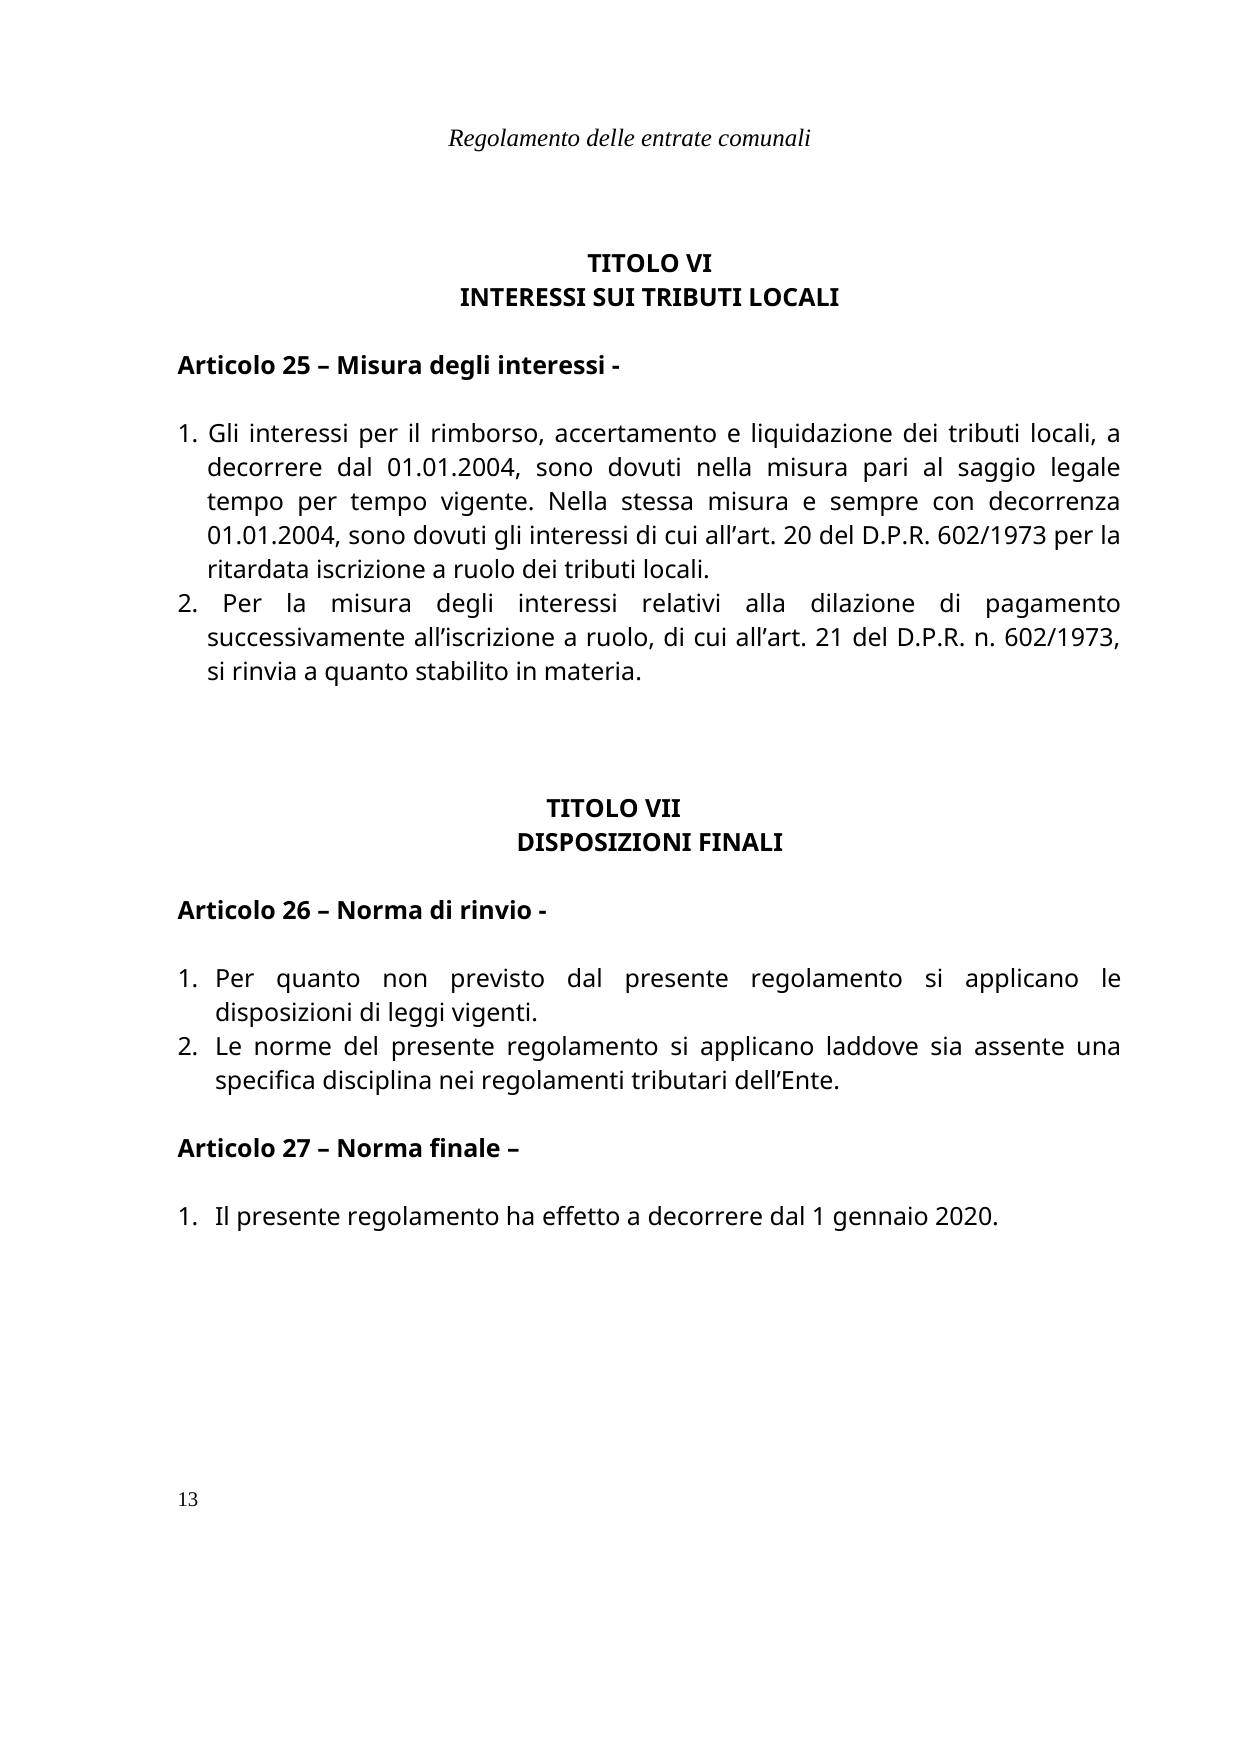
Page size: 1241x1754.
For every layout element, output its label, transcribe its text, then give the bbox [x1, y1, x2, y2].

list Le norme del presente regolamento si applicano laddove sia assente una specifica disciplina nei regolamenti tributari dell’Ente. [177, 1029, 1122, 1097]
list Per quanto non previsto dal presente regolamento si applicano le disposizioni di leggi vigenti. [177, 961, 1122, 1029]
text DISPOSIZIONI FINALI [177, 824, 1122, 858]
list Il presente regolamento ha effetto a decorrere dal 1 gennaio 2020. [177, 1199, 1122, 1233]
text 2. Per la misura degli interessi relativi alla dilazione di pagamento successivamente all’iscrizione a ruolo, di cui all’art. 21 del D.P.R. n. 602/1973, si rinvia a quanto stabilito in materia. [177, 586, 1122, 688]
text TITOLO VI [177, 245, 1122, 279]
text 1. Gli interessi per il rimborso, accertamento e liquidazione dei tributi locali, a decorrere dal 01.01.2004, sono dovuti nella misura pari al saggio legale tempo per tempo vigente. Nella stessa misura e sempre con decorrenza 01.01.2004, sono dovuti gli interessi di cui all’art. 20 del D.P.R. 602/1973 per la ritardata iscrizione a ruolo dei tributi locali. [177, 416, 1122, 586]
text INTERESSI SUI TRIBUTI LOCALI [177, 279, 1122, 313]
text Articolo 25 – Misura degli interessi - [177, 347, 1122, 382]
text TITOLO VII [177, 790, 1122, 824]
text Articolo 27 – Norma finale – [177, 1131, 1122, 1165]
text Articolo 26 – Norma di rinvio - [177, 892, 1122, 927]
